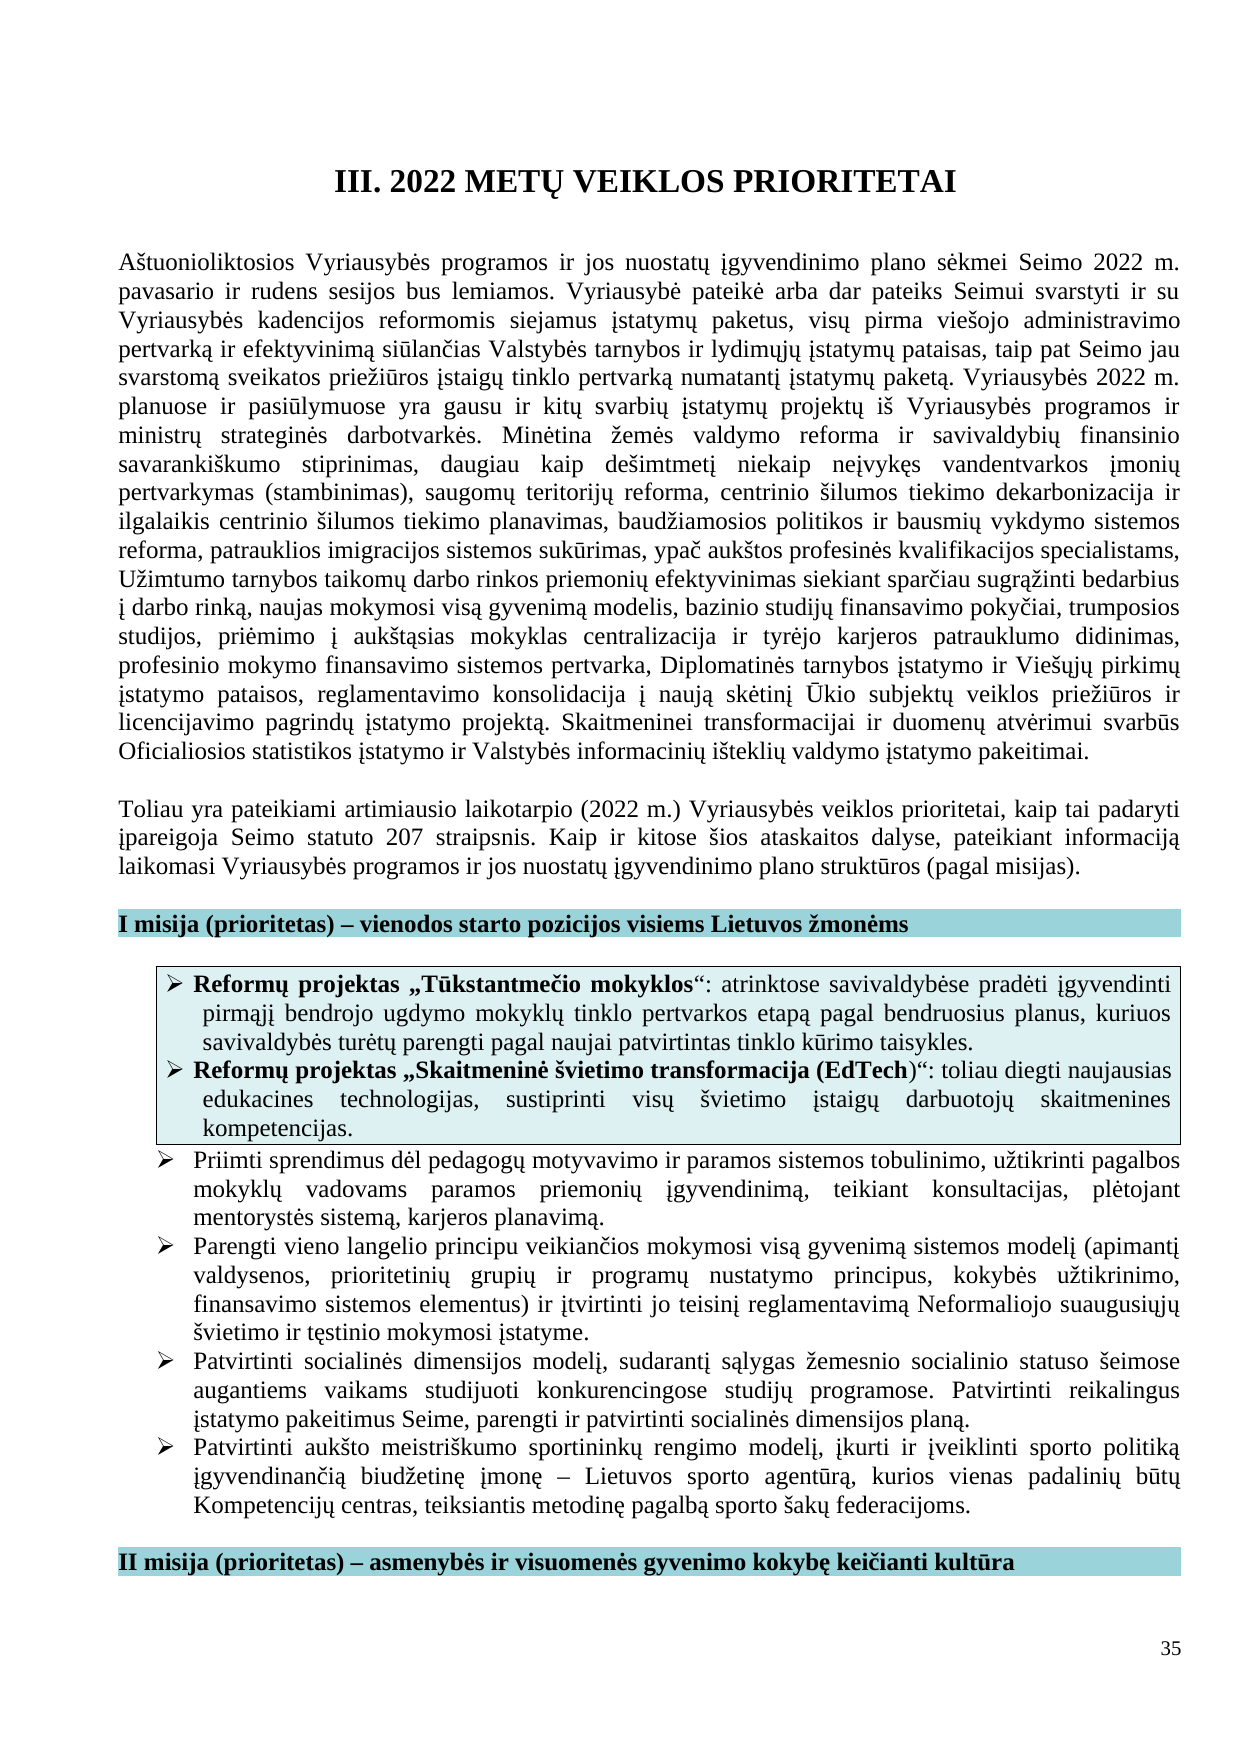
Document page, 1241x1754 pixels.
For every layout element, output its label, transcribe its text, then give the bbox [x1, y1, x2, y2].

text III. 2022 METŲ VEIKLOS PRIORITETAI [118, 161, 1181, 199]
text Aštuonioliktosios Vyriausybės programos ir jos nuostatų įgyvendinimo plano sėkmei Seimo 2022 m. pavasario ir rudens sesijos bus lemiamos. Vyriausybė pateikė arba dar pateiks Seimui svarstyti ir su Vyriausybės kadencijos reformomis siejamus įstatymų paketus, visų pirma viešojo administravimo pertvarką ir efektyvinimą siūlančias Valstybės tarnybos ir lydimųjų įstatymų pataisas, taip pat Seimo jau svarstomą sveikatos priežiūros įstaigų tinklo pertvarką numatantį įstatymų paketą. Vyriausybės 2022 m. planuose ir pasiūlymuose yra gausu ir kitų svarbių įstatymų projektų iš Vyriausybės programos ir ministrų strateginės darbotvarkės. Minėtina žemės valdymo reforma ir savivaldybių finansinio savarankiškumo stiprinimas, daugiau kaip dešimtmetį niekaip neįvykęs vandentvarkos įmonių pertvarkymas (stambinimas), saugomų teritorijų reforma, centrinio šilumos tiekimo dekarbonizacija ir ilgalaikis centrinio šilumos tiekimo planavimas, baudžiamosios politikos ir bausmių vykdymo sistemos reforma, patrauklios imigracijos sistemos sukūrimas, ypač aukštos profesinės kvalifikacijos specialistams, Užimtumo tarnybos taikomų darbo rinkos priemonių efektyvinimas siekiant sparčiau sugrąžinti bedarbius į darbo rinką, naujas mokymosi visą gyvenimą modelis, bazinio studijų finansavimo pokyčiai, trumposios studijos, priėmimo į aukštąsias mokyklas centralizacija ir tyrėjo karjeros patrauklumo didinimas, profesinio mokymo finansavimo sistemos pertvarka, Diplomatinės tarnybos įstatymo ir Viešųjų pirkimų įstatymo pataisos, reglamentavimo konsolidacija į naują skėtinį Ūkio subjektų veiklos priežiūros ir licencijavimo pagrindų įstatymo projektą. Skaitmeninei transformacijai ir duomenų atvėrimui svarbūs Oficialiosios statistikos įstatymo ir Valstybės informacinių išteklių valdymo įstatymo pakeitimai. [118, 247, 1181, 765]
text  Priimti sprendimus dėl pedagogų motyvavimo ir paramos sistemos tobulinimo, užtikrinti pagalbos mokyklų vadovams paramos priemonių įgyvendinimą, teikiant konsultacijas, plėtojant mentorystės sistemą, karjeros planavimą. [156, 1145, 1181, 1231]
text II misija (prioritetas) – asmenybės ir visuomenės gyvenimo kokybę keičianti kultūra [118, 1547, 1181, 1576]
text  Parengti vieno langelio principu veikiančios mokymosi visą gyvenimą sistemos modelį (apimantį valdysenos, prioritetinių grupių ir programų nustatymo principus, kokybės užtikrinimo, finansavimo sistemos elementus) ir įtvirtinti jo teisinį reglamentavimą Neformaliojo suaugusiųjų švietimo ir tęstinio mokymosi įstatyme. [156, 1231, 1181, 1346]
text  Reformų projektas „Skaitmeninė švietimo transformacija (EdTech)“: toliau diegti naujausias edukacines technologijas, sustiprinti visų švietimo įstaigų darbuotojų skaitmenines kompetencijas. [157, 1052, 1180, 1144]
text  Reformų projektas „Tūkstantmečio mokyklos“: atrinktose savivaldybėse pradėti įgyvendinti pirmąjį bendrojo ugdymo mokyklų tinklo pertvarkos etapą pagal bendruosius planus, kuriuos savivaldybės turėtų parengti pagal naujai patvirtintas tinklo kūrimo taisykles. [157, 967, 1180, 1052]
text I misija (prioritetas) – vienodos starto pozicijos visiems Lietuvos žmonėms [118, 909, 1181, 937]
text  Patvirtinti aukšto meistriškumo sportininkų rengimo modelį, įkurti ir įveiklinti sporto politiką įgyvendinančią biudžetinę įmonę – Lietuvos sporto agentūrą, kurios vienas padalinių būtų Kompetencijų centras, teiksiantis metodinę pagalbą sporto šakų federacijoms. [156, 1432, 1181, 1519]
text Toliau yra pateikiami artimiausio laikotarpio (2022 m.) Vyriausybės veiklos prioritetai, kaip tai padaryti įpareigoja Seimo statuto 207 straipsnis. Kaip ir kitose šios ataskaitos dalyse, pateikiant informaciją laikomasi Vyriausybės programos ir jos nuostatų įgyvendinimo plano struktūros (pagal misijas). [118, 794, 1181, 880]
text  Patvirtinti socialinės dimensijos modelį, sudarantį sąlygas žemesnio socialinio statuso šeimose augantiems vaikams studijuoti konkurencingose studijų programose. Patvirtinti reikalingus įstatymo pakeitimus Seime, parengti ir patvirtinti socialinės dimensijos planą. [156, 1346, 1181, 1432]
